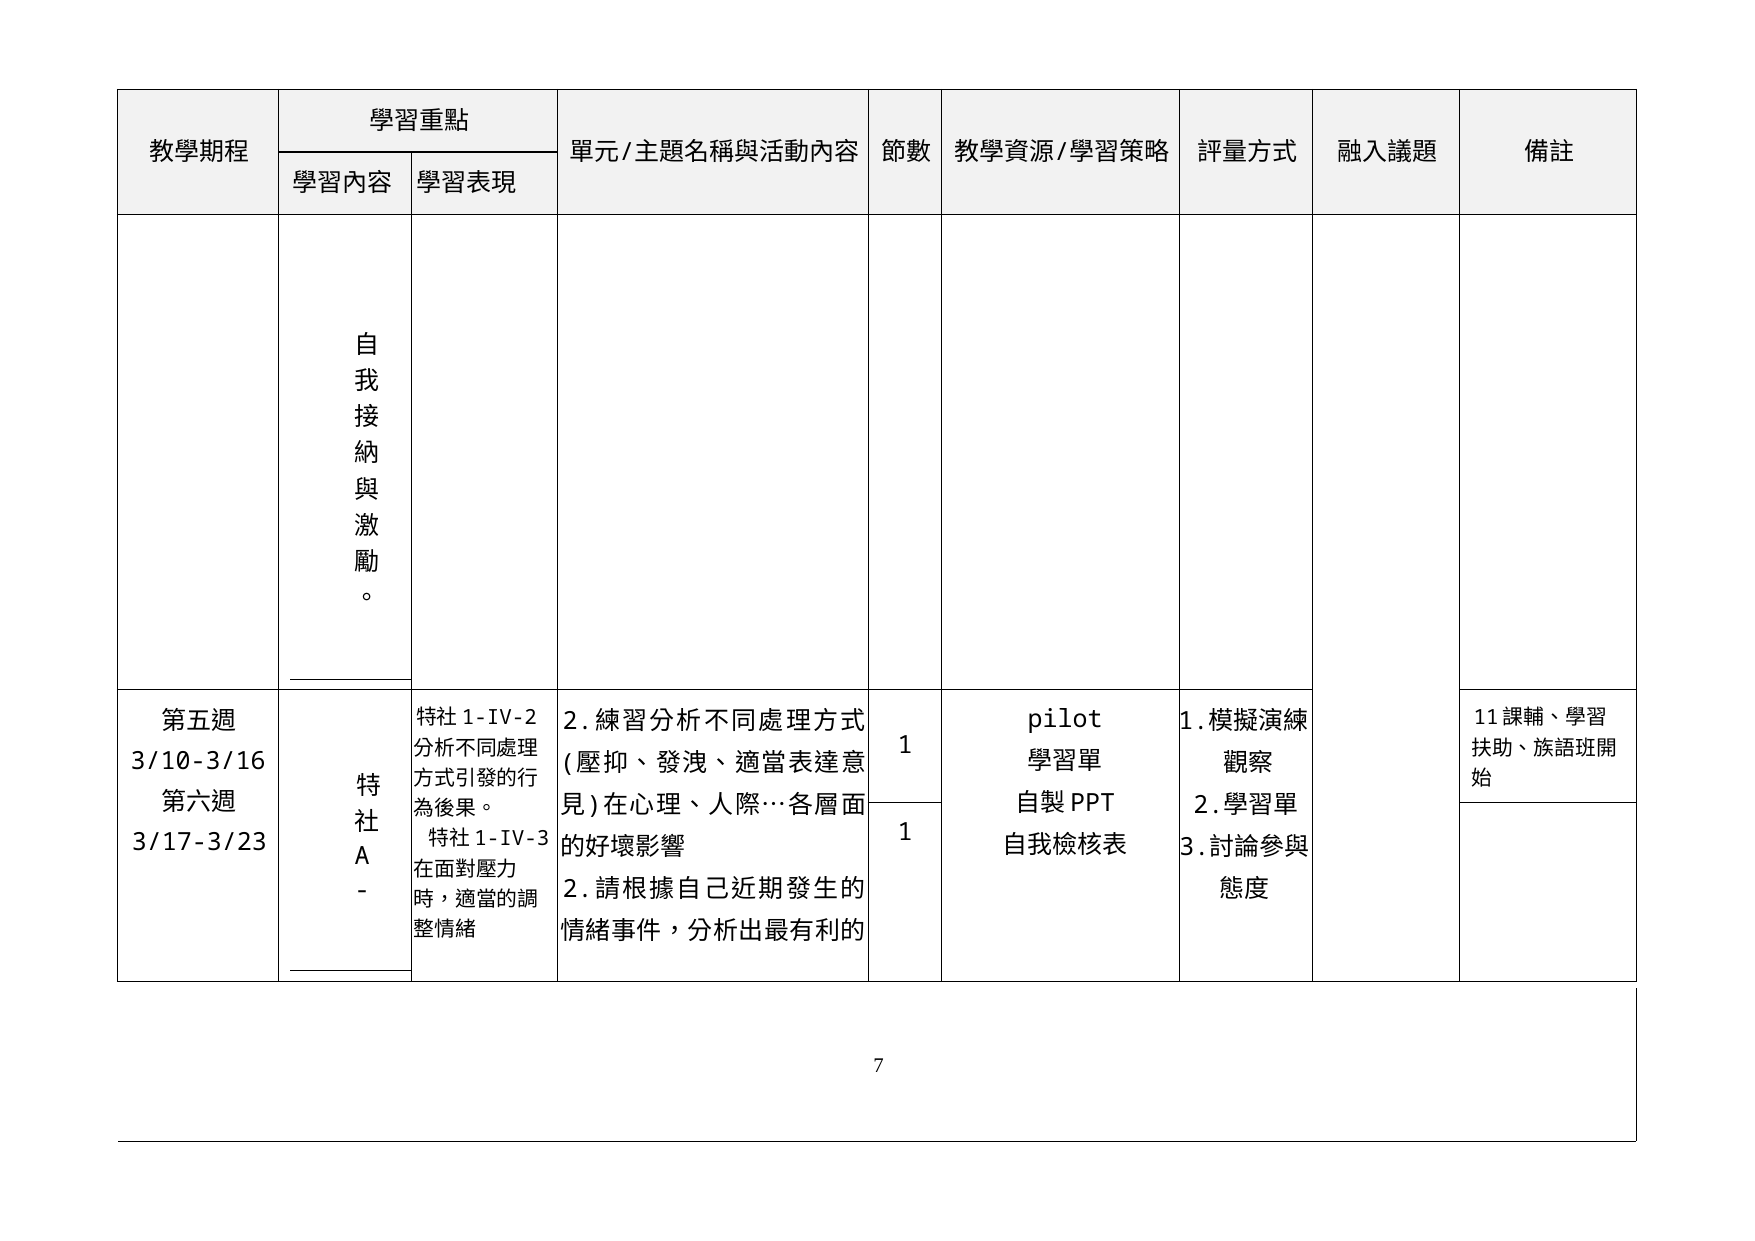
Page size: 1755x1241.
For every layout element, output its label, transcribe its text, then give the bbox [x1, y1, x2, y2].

table_cell [869, 215, 941, 689]
table_header 備註 [1460, 90, 1636, 214]
table_header 融入議題 [1313, 90, 1459, 214]
table_cell 1 [869, 803, 941, 981]
table_cell [1180, 215, 1312, 689]
table_cell [558, 215, 868, 689]
table_cell 特社1-IV-2 分析不同處理方式引發的行為後果。 特社1-IV-3 在面對壓力時，適當的調整情緒 [412, 690, 557, 981]
table_cell [118, 215, 278, 689]
table_header 節數 [869, 90, 941, 214]
table_cell 第五週 3/10-3/16 第六週 3/17-3/23 [118, 690, 278, 981]
table_cell 11課輔、學習扶助、族語班開始 [1460, 690, 1636, 802]
table_header 教學期程 [118, 90, 278, 214]
table_cell 1 [869, 690, 941, 802]
table_cell pilot 學習單 自製PPT 自我檢核表 [942, 690, 1179, 981]
table_cell 學習內容 [279, 153, 411, 214]
table_cell [412, 215, 557, 689]
table_header 單元/主題名稱與活動內容 [558, 90, 868, 214]
table_cell 特社A-Ⅱ-2 壓力源的評估與處理。 特社A-Ⅲ-3 行為與後果之間的關係與評估。 [279, 690, 411, 981]
table_header 教學資源/學習策略 [942, 90, 1179, 214]
table_cell [942, 215, 1179, 689]
table_cell [1313, 215, 1459, 981]
table_header 評量方式 [1180, 90, 1312, 214]
table_cell 自我接納與激勵。 [279, 215, 411, 689]
table_header 學習重點 [279, 90, 557, 151]
table_cell 1.模擬演練 觀察 2.學習單 3.討論參與態度 [1180, 690, 1312, 981]
table_cell [1460, 215, 1636, 689]
table_cell [1460, 803, 1636, 981]
table_cell 學習表現 [412, 153, 557, 214]
table_cell 2.練習分析不同處理方式(壓抑、發洩、適當表達意見)在心理、人際…各層面的好壞影響 2.請根據自己近期發生的情緒事件，分析出最有利的 [558, 690, 868, 981]
